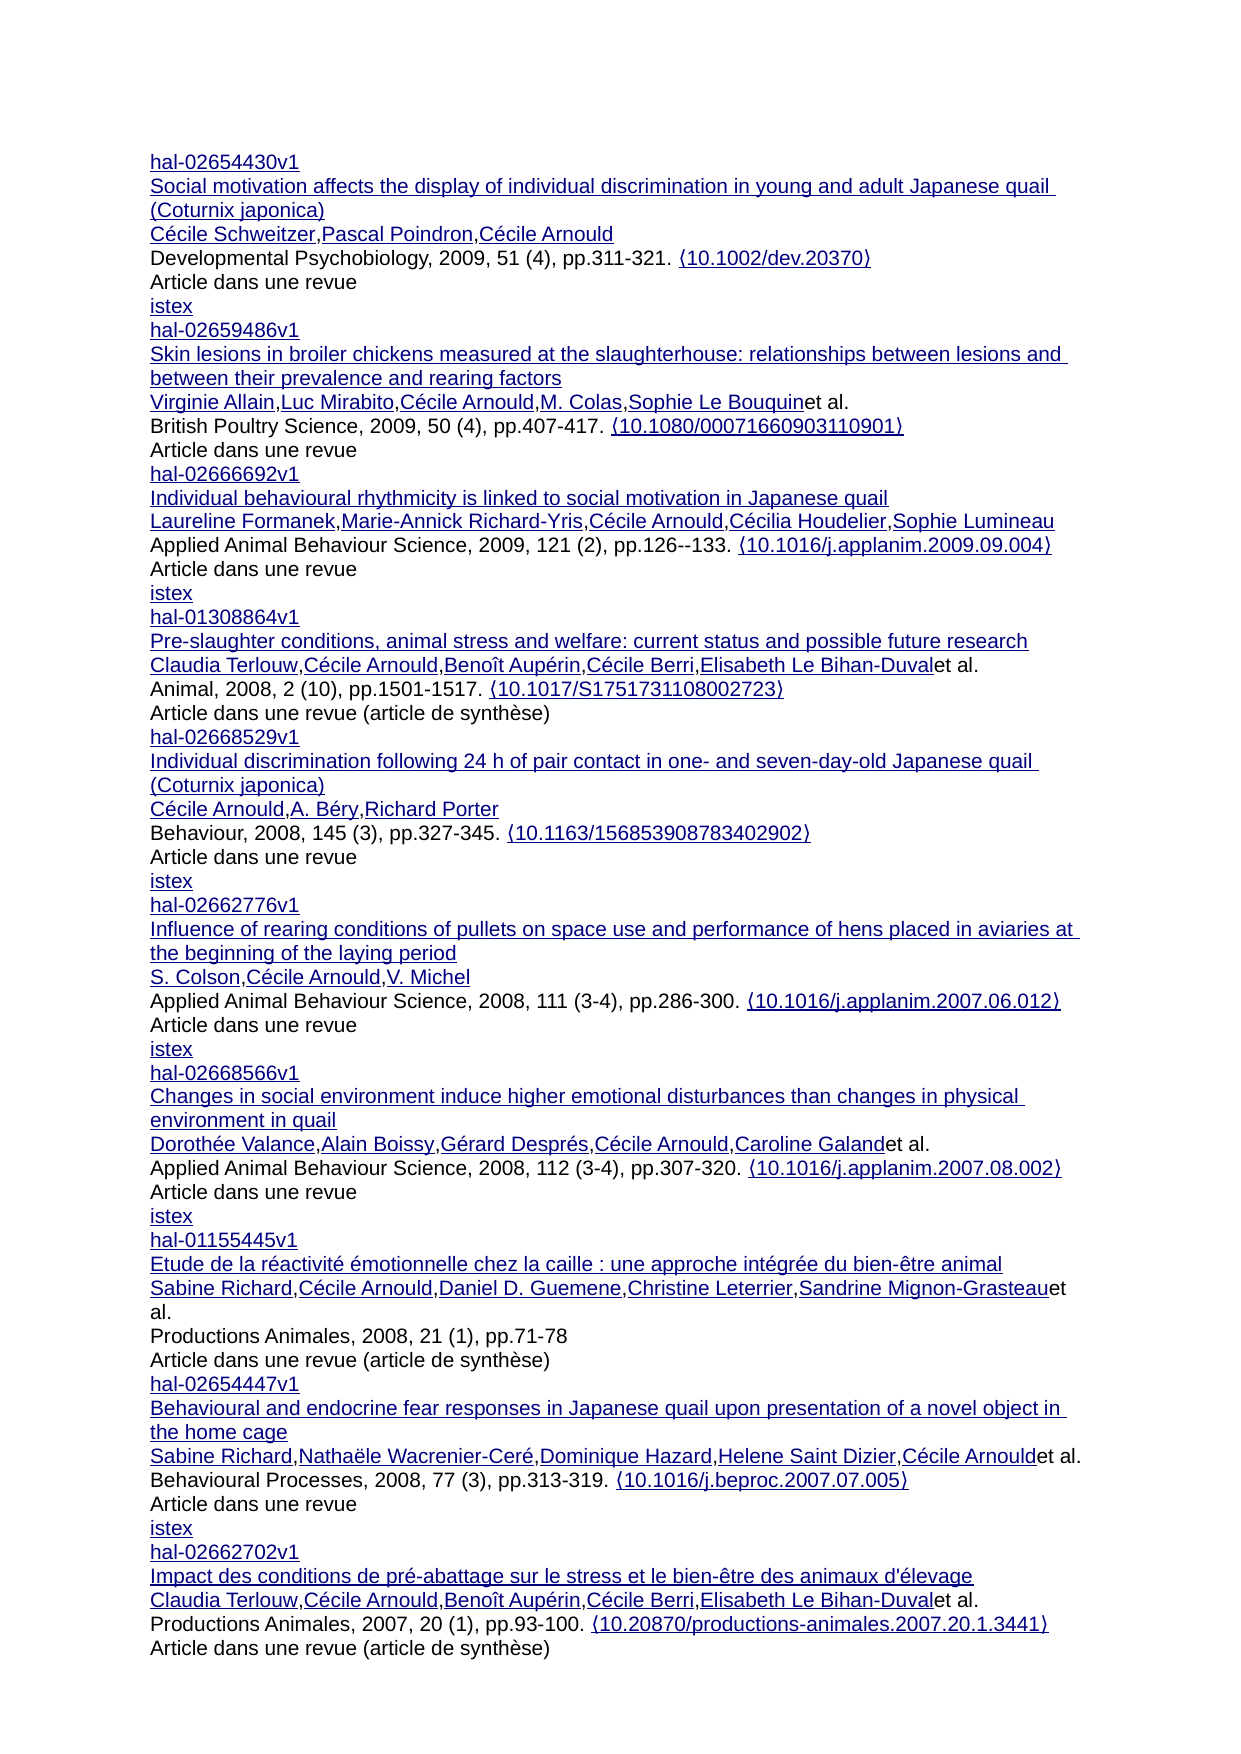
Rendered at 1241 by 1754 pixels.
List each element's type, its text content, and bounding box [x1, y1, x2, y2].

table_cell Skin lesions in broiler chickens measured at the slaughterhouse: relationships between lesions and between their prevalence and rearing factors Virginie Allain,Luc Mirabito,Cécile Arnould,M. Colas,Sophie Le Bouquinet al. British Poultry Science, 2009, 50 (4), pp.407-417. ⟨10.1080/00071660903110901⟩ Article dans une revue hal-02666692v1 [150, 342, 1090, 485]
table_cell Etude de la réactivité émotionnelle chez la caille : une approche intégrée du bien-être animal Sabine Richard,Cécile Arnould,Daniel D. Guemene,Christine Leterrier,Sandrine Mignon-Grasteauet al. Productions Animales, 2008, 21 (1), pp.71-78 Article dans une revue (article de synthèse) hal-02654447v1 [150, 1252, 1090, 1396]
table_cell Changes in social environment induce higher emotional disturbances than changes in physical environment in quail Dorothée Valance,Alain Boissy,Gérard Després,Cécile Arnould,Caroline Galandet al. Applied Animal Behaviour Science, 2008, 112 (3-4), pp.307-320. ⟨10.1016/j.applanim.2007.08.002⟩ Article dans une revue istex hal-01155445v1 [150, 1084, 1090, 1252]
table_cell Social motivation affects the display of individual discrimination in young and adult Japanese quail (Coturnix japonica) Cécile Schweitzer,Pascal Poindron,Cécile Arnould Developmental Psychobiology, 2009, 51 (4), pp.311-321. ⟨10.1002/dev.20370⟩ Article dans une revue istex hal-02659486v1 [150, 174, 1090, 342]
table_cell Pre-slaughter conditions, animal stress and welfare: current status and possible future research Claudia Terlouw,Cécile Arnould,Benoît Aupérin,Cécile Berri,Elisabeth Le Bihan-Duvalet al. Animal, 2008, 2 (10), pp.1501-1517. ⟨10.1017/S1751731108002723⟩ Article dans une revue (article de synthèse) hal-02668529v1 [150, 629, 1090, 749]
table_cell Individual behavioural rhythmicity is linked to social motivation in Japanese quail Laureline Formanek,Marie-Annick Richard-Yris,Cécile Arnould,Cécilia Houdelier,Sophie Lumineau Applied Animal Behaviour Science, 2009, 121 (2), pp.126--133. ⟨10.1016/j.applanim.2009.09.004⟩ Article dans une revue istex hal-01308864v1 [150, 485, 1090, 629]
table_cell Impact des conditions de pré-abattage sur le stress et le bien-être des animaux d'élevage Claudia Terlouw,Cécile Arnould,Benoît Aupérin,Cécile Berri,Elisabeth Le Bihan-Duvalet al. Productions Animales, 2007, 20 (1), pp.93-100. ⟨10.20870/productions-animales.2007.20.1.3441⟩ Article dans une revue (article de synthèse) [150, 1564, 1090, 1659]
table_cell Influence of rearing conditions of pullets on space use and performance of hens placed in aviaries at the beginning of the laying period S. Colson,Cécile Arnould,V. Michel Applied Animal Behaviour Science, 2008, 111 (3-4), pp.286-300. ⟨10.1016/j.applanim.2007.06.012⟩ Article dans une revue istex hal-02668566v1 [150, 917, 1090, 1084]
table_cell Behavioural and endocrine fear responses in Japanese quail upon presentation of a novel object in the home cage Sabine Richard,Nathaële Wacrenier-Ceré,Dominique Hazard,Helene Saint Dizier,Cécile Arnouldet al. Behavioural Processes, 2008, 77 (3), pp.313-319. ⟨10.1016/j.beproc.2007.07.005⟩ Article dans une revue istex hal-02662702v1 [150, 1396, 1090, 1563]
table_cell hal-02654430v1 [150, 150, 1090, 174]
table_cell Individual discrimination following 24 h of pair contact in one- and seven-day-old Japanese quail (Coturnix japonica) Cécile Arnould,A. Béry,Richard Porter Behaviour, 2008, 145 (3), pp.327-345. ⟨10.1163/156853908783402902⟩ Article dans une revue istex hal-02662776v1 [150, 749, 1090, 917]
